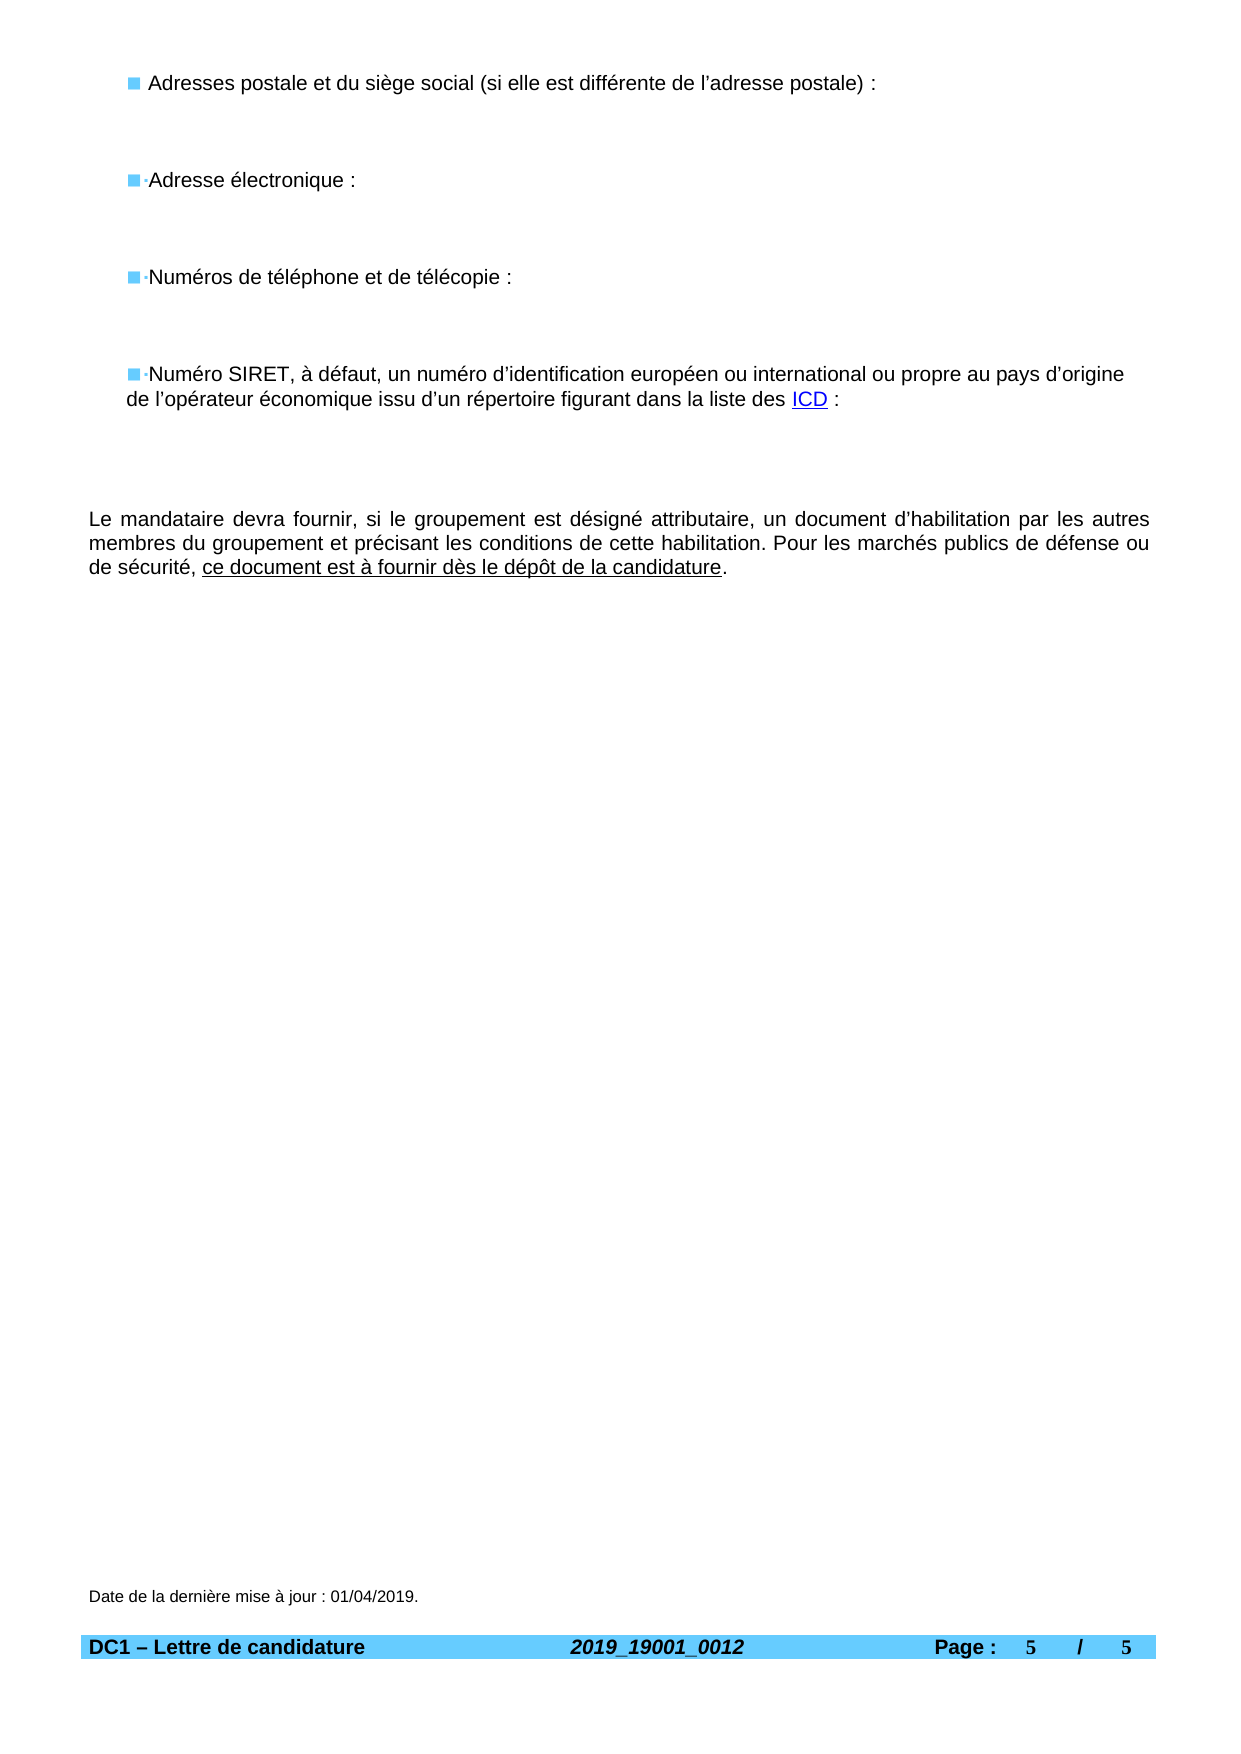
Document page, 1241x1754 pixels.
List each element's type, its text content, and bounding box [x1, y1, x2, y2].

text  Adresses postale et du siège social (si elle est différente de l’adresse postale) : [126, 71, 1152, 96]
text Date de la dernière mise à jour : 01/04/2019. [89, 1587, 1152, 1606]
text Numéros de téléphone et de télécopie : [126, 265, 1152, 290]
text Le mandataire devra fournir, si le groupement est désigné attributaire, un document d’habilitation par les autres membres du groupement et précisant les conditions de cette habilitation. Pour les marchés publics de défense ou de sécurité, ce document est à fournir dès le dépôt de la candidature. [89, 507, 1152, 578]
text Numéro SIRET, à défaut, un numéro d’identification européen ou international ou propre au pays d’origine de l’opérateur économique issu d’un répertoire figurant dans la liste des ICD : [126, 362, 1152, 411]
text Adresse électronique : [126, 168, 1152, 193]
